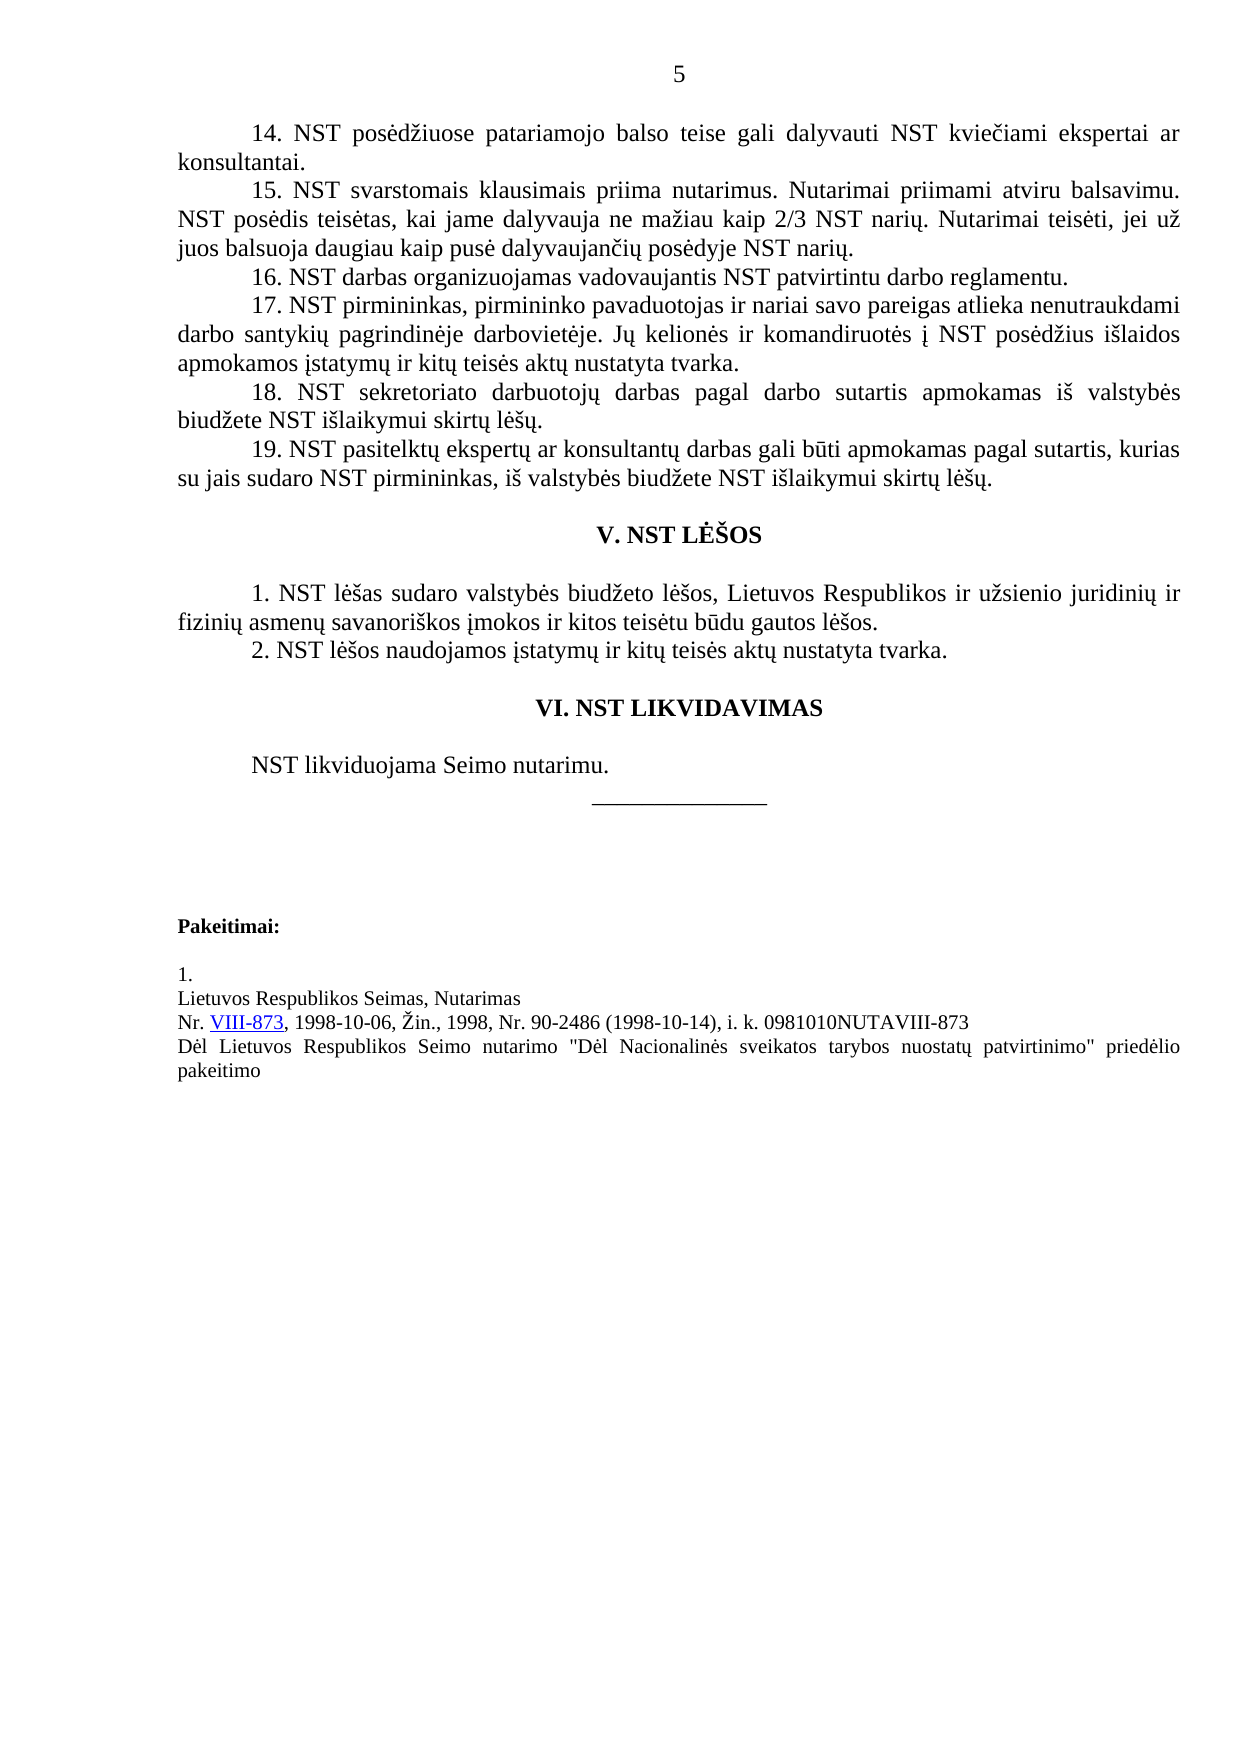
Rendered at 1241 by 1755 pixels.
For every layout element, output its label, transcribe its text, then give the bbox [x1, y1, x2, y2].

text 16. NST darbas organizuojamas vadovaujantis NST patvirtintu darbo reglamentu. [177, 262, 1181, 291]
text VI. NST LIKVIDAVIMAS [177, 693, 1181, 722]
text NST likviduojama Seimo nutarimu. [177, 751, 1181, 779]
text Lietuvos Respublikos Seimas, Nutarimas [177, 986, 1181, 1010]
text Nr. VIII-873, 1998-10-06, Žin., 1998, Nr. 90-2486 (1998-10-14), i. k. 0981010NUTAVIII-873 [177, 1010, 1181, 1034]
text 19. NST pasitelktų ekspertų ar konsultantų darbas gali būti apmokamas pagal sutartis, kurias su jais sudaro NST pirmininkas, iš valstybės biudžete NST išlaikymui skirtų lėšų. [177, 434, 1181, 492]
text Pakeitimai: [177, 914, 1181, 938]
text 1. [177, 962, 1181, 986]
text 18. NST sekretoriato darbuotojų darbas pagal darbo sutartis apmokamas iš valstybės biudžete NST išlaikymui skirtų lėšų. [177, 377, 1181, 434]
text ______________ [177, 779, 1181, 808]
text 14. NST posėdžiuose patariamojo balso teise gali dalyvauti NST kviečiami ekspertai ar konsultantai. [177, 118, 1181, 176]
text 1. NST lėšas sudaro valstybės biudžeto lėšos, Lietuvos Respublikos ir užsienio juridinių ir fizinių asmenų savanoriškos įmokos ir kitos teisėtu būdu gautos lėšos. [177, 578, 1181, 636]
text 17. NST pirmininkas, pirmininko pavaduotojas ir nariai savo pareigas atlieka nenutraukdami darbo santykių pagrindinėje darbovietėje. Jų kelionės ir komandiruotės į NST posėdžius išlaidos apmokamos įstatymų ir kitų teisės aktų nustatyta tvarka. [177, 291, 1181, 377]
text 2. NST lėšos naudojamos įstatymų ir kitų teisės aktų nustatyta tvarka. [177, 636, 1181, 664]
text 15. NST svarstomais klausimais priima nutarimus. Nutarimai priimami atviru balsavimu. NST posėdis teisėtas, kai jame dalyvauja ne mažiau kaip 2/3 NST narių. Nutarimai teisėti, jei už juos balsuoja daugiau kaip pusė dalyvaujančių posėdyje NST narių. [177, 176, 1181, 262]
text Dėl Lietuvos Respublikos Seimo nutarimo "Dėl Nacionalinės sveikatos tarybos nuostatų patvirtinimo" priedėlio pakeitimo [177, 1034, 1181, 1082]
text V. NST LĖŠOS [177, 521, 1181, 549]
